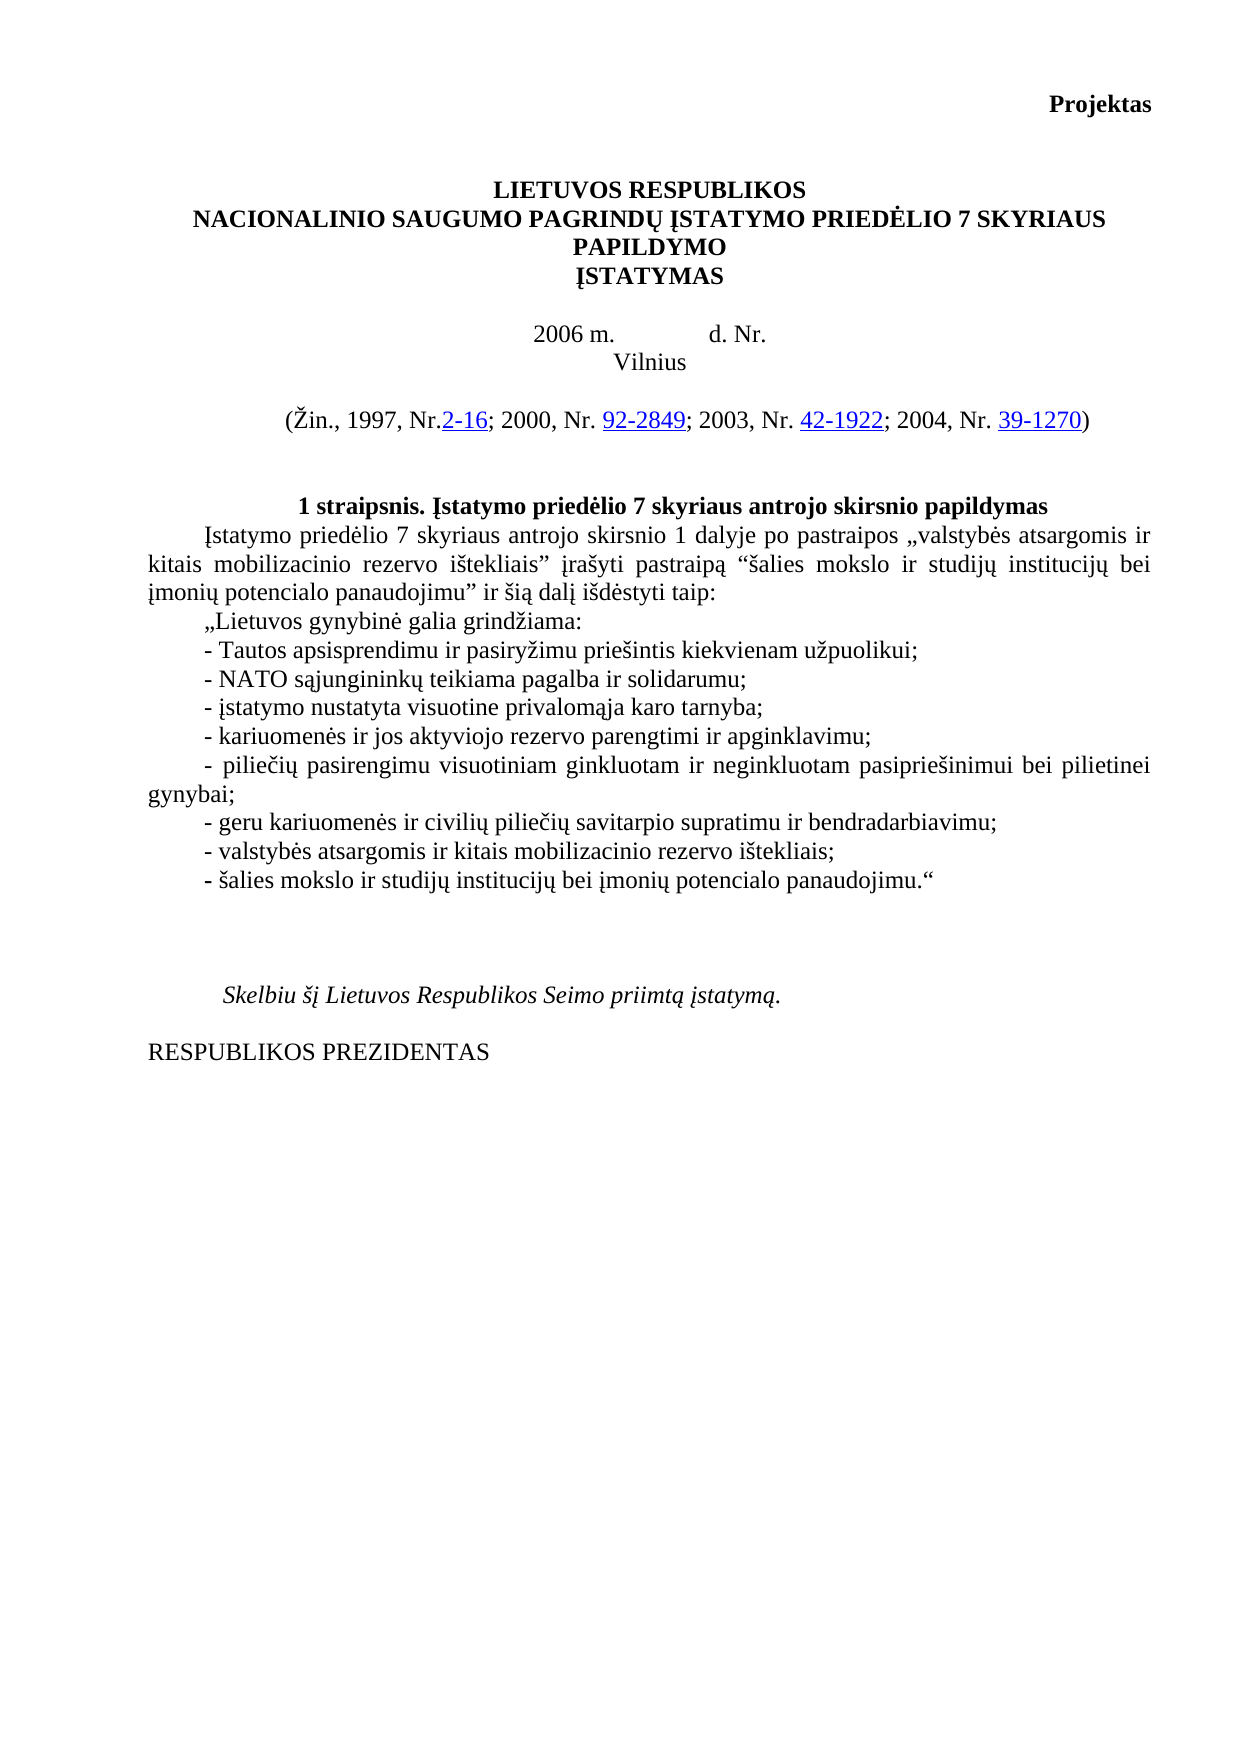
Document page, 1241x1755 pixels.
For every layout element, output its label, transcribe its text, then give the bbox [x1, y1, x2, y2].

text (Žin., 1997, Nr.2-16; 2000, Nr. 92-2849; 2003, Nr. 42-1922; 2004, Nr. 39-1270) [148, 405, 1152, 434]
text - įstatymo nustatyta visuotine privalomąja karo tarnyba; [148, 692, 1152, 721]
text LIETUVOS RESPUBLIKOS [148, 175, 1152, 204]
text - Tautos apsisprendimu ir pasiryžimu priešintis kiekvienam užpuolikui; [148, 635, 1152, 664]
text Projektas [148, 89, 1152, 117]
text - kariuomenės ir jos aktyviojo rezervo parengtimi ir apginklavimu; [148, 721, 1152, 750]
text NACIONALINIO SAUGUMO PAGRINDŲ ĮSTATYMO PRIEDĖLIO 7 SKYRIAUS PAPILDYMO [148, 204, 1152, 261]
text RESPUBLIKOS PREZIDENTAS [148, 1037, 1152, 1066]
text - geru kariuomenės ir civilių piliečių savitarpio supratimu ir bendradarbiavimu; [148, 807, 1152, 836]
text Įstatymo priedėlio 7 skyriaus antrojo skirsnio 1 dalyje po pastraipos „valstybės atsargomis ir kitais mobilizacinio rezervo ištekliais” įrašyti pastraipą “šalies mokslo ir studijų institucijų bei įmonių potencialo panaudojimu” ir šią dalį išdėstyti taip: [148, 520, 1152, 606]
text Vilnius [148, 347, 1152, 376]
text 2006 m. d. Nr. [148, 319, 1152, 347]
text „Lietuvos gynybinė galia grindžiama: [148, 606, 1152, 635]
text 1 straipsnis. Įstatymo priedėlio 7 skyriaus antrojo skirsnio papildymas [148, 491, 1152, 520]
text - NATO sąjungininkų teikiama pagalba ir solidarumu; [148, 664, 1152, 692]
text - valstybės atsargomis ir kitais mobilizacinio rezervo ištekliais; [148, 836, 1152, 865]
text - piliečių pasirengimu visuotiniam ginkluotam ir neginkluotam pasipriešinimui bei pilietinei gynybai; [148, 750, 1152, 807]
text ĮSTATYMAS [148, 261, 1152, 290]
text Skelbiu šį Lietuvos Respublikos Seimo priimtą įstatymą. [148, 980, 1152, 1009]
text - šalies mokslo ir studijų institucijų bei įmonių potencialo panaudojimu.“ [148, 865, 1152, 894]
